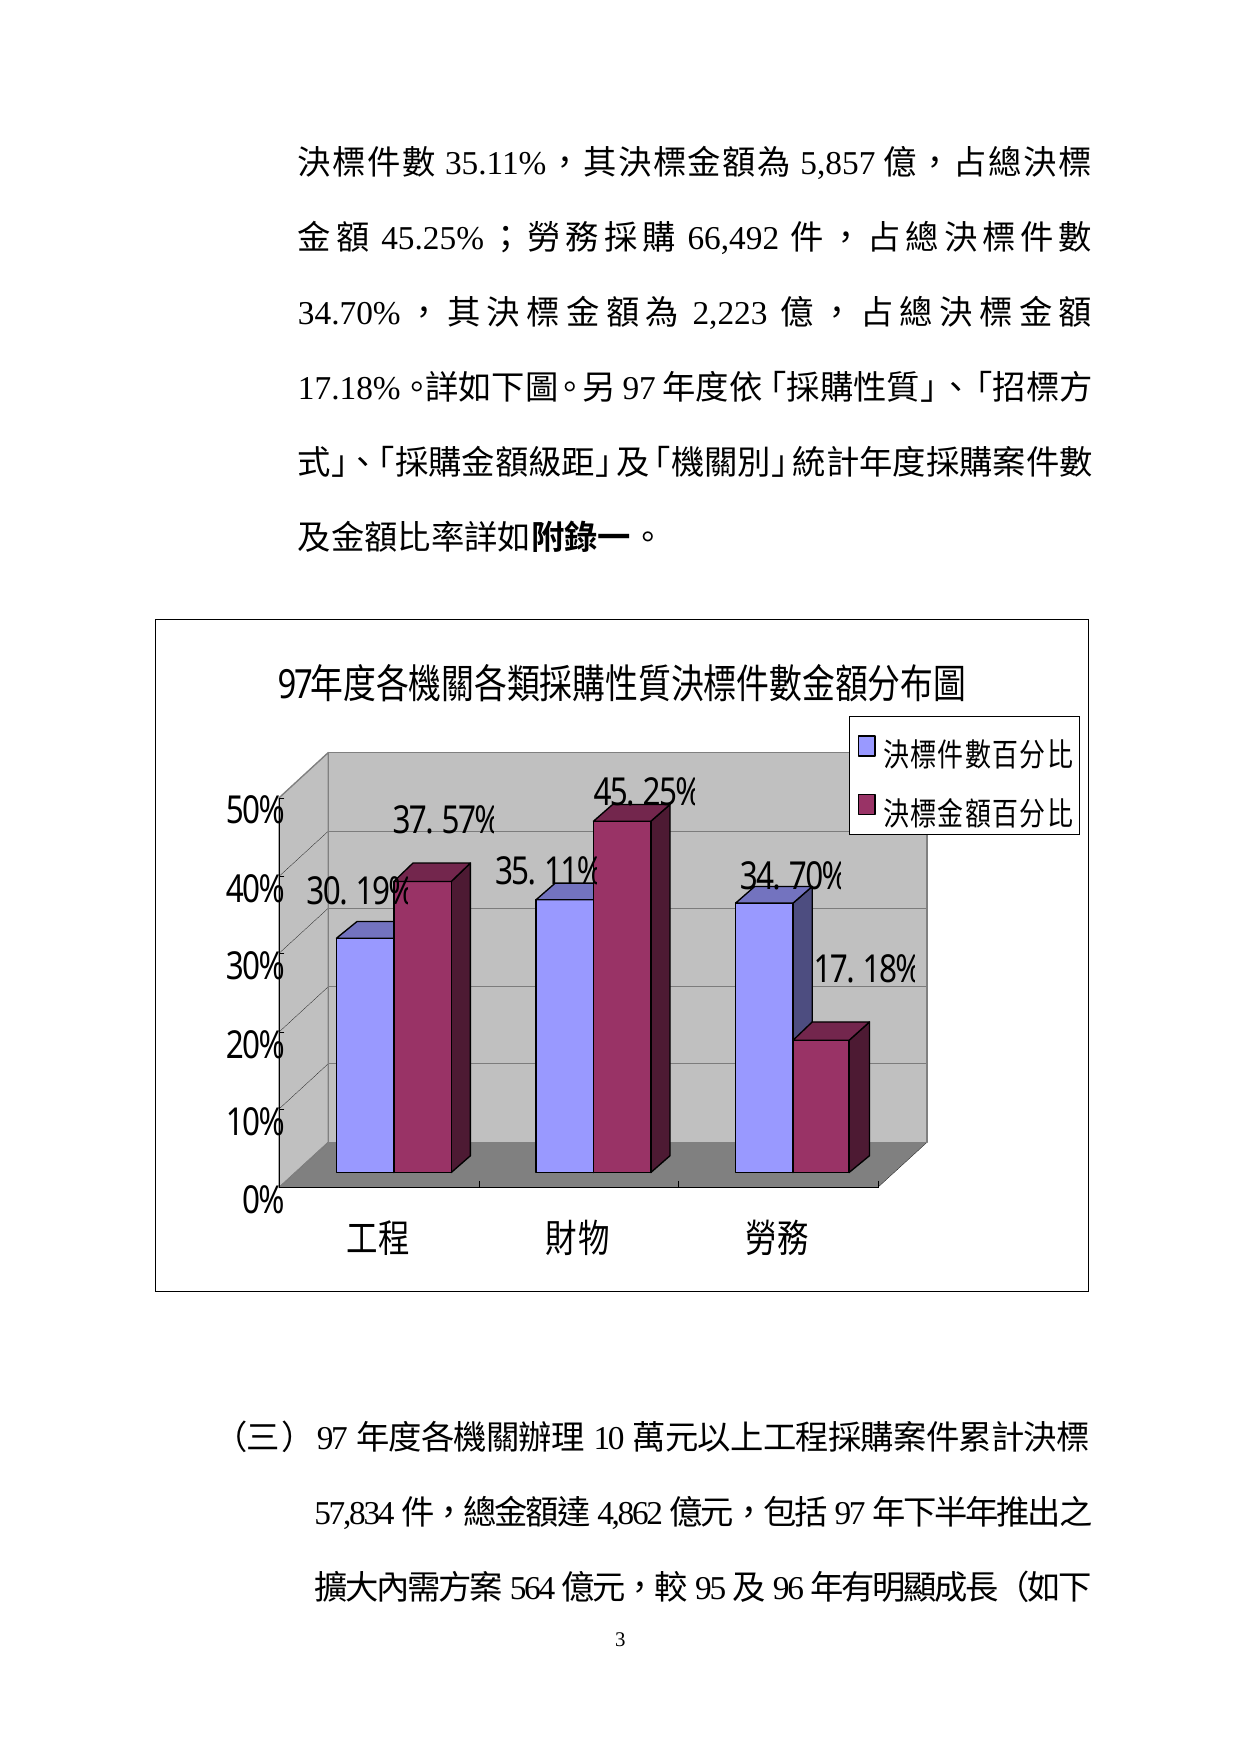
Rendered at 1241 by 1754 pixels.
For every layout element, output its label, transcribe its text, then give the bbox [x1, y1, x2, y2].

text （三）97年度各機關辦理10萬元以上工程採購案件累計決標57,834件，總金額達4,862億元，包括97年下半年推出之擴大內需方案564億元，較95及96年有明顯成長（如下 [214, 1398, 1092, 1623]
text 決標件數35.11%，其決標金額為5,857億，占總決標金額45.25%；勞務採購66,492件，占總決標件數34.70%，其決標金額為2,223億，占總決標金額17.18%。詳如下圖。另97年度依「採購性質」、「招標方式」、「採購金額級距」及「機關別」統計年度採購案件數及金額比率詳如附錄一。 [298, 123, 1092, 573]
